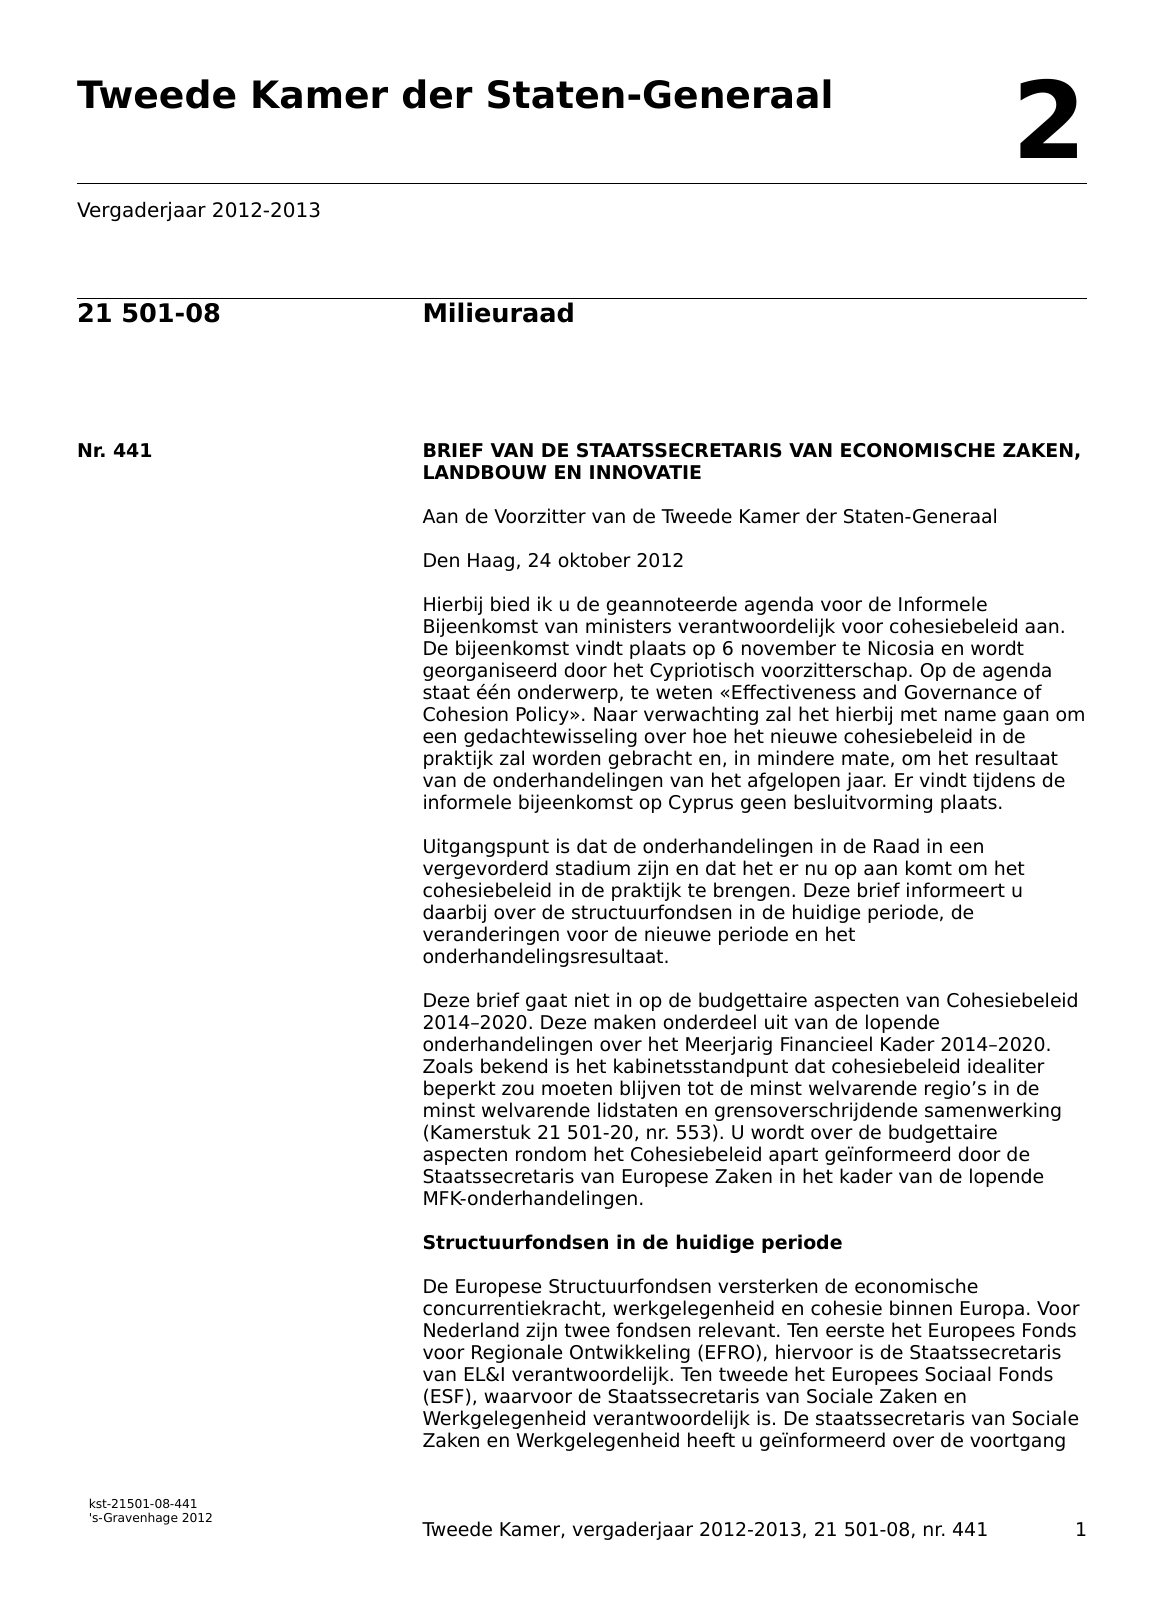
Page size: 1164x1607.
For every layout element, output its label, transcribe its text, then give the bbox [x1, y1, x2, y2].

text 's-Gravenhage 2012 [88, 1511, 323, 1525]
subtitle Structuurfondsen in de huidige periode [422, 1232, 1087, 1254]
text Den Haag, 24 oktober 2012 [422, 550, 1087, 572]
text kst-21501-08-441 [88, 1497, 323, 1511]
text Aan de Voorzitter van de Tweede Kamer der Staten-Generaal [422, 506, 1087, 528]
table_cell Vergaderjaar 2012-2013 [77, 184, 1087, 298]
text Hierbij bied ik u de geannoteerde agenda voor de Informele Bijeenkomst van ministers verantwoordelijk voor cohesiebeleid aan. De bijeenkomst vindt plaats op 6 november te Nicosia en wordt georganiseerd door het Cypriotisch voorzitterschap. Op de agenda staat één onderwerp, te weten «Effectiveness and Governance of Cohesion Policy». Naar verwachting zal het hierbij met name gaan om een gedachtewisseling over hoe het nieuwe cohesiebeleid in de praktijk zal worden gebracht en, in mindere mate, om het resultaat van de onderhandelingen van het afgelopen jaar. Er vindt tijdens de informele bijeenkomst op Cyprus geen besluitvorming plaats. [422, 594, 1087, 814]
table_header 2 [886, 59, 1087, 183]
table_header Tweede Kamer der Staten-Generaal [77, 59, 886, 183]
subtitle Nr. 441 BRIEF VAN DE STAATSSECRETARIS VAN ECONOMISCHE ZAKEN, LANDBOUW EN INNOVATIE [77, 440, 1087, 484]
subtitle 21 501-08 Milieuraad [77, 299, 1087, 329]
text De Europese Structuurfondsen versterken de economische concurrentiekracht, werkgelegenheid en cohesie binnen Europa. Voor Nederland zijn twee fondsen relevant. Ten eerste het Europees Fonds voor Regionale Ontwikkeling (EFRO), hiervoor is de Staatssecretaris van EL&I verantwoordelijk. Ten tweede het Europees Sociaal Fonds (ESF), waarvoor de Staatssecretaris van Sociale Zaken en Werkgelegenheid verantwoordelijk is. De staatssecretaris van Sociale Zaken en Werkgelegenheid heeft u geïnformeerd over de voortgang [422, 1276, 1087, 1452]
text Deze brief gaat niet in op de budgettaire aspecten van Cohesiebeleid 2014–2020. Deze maken onderdeel uit van de lopende onderhandelingen over het Meerjarig Financieel Kader 2014–2020. Zoals bekend is het kabinetsstandpunt dat cohesiebeleid idealiter beperkt zou moeten blijven tot de minst welvarende regio’s in de minst welvarende lidstaten en grensoverschrijdende samenwerking (Kamerstuk 21 501-20, nr. 553). U wordt over de budgettaire aspecten rondom het Cohesiebeleid apart geïnformeerd door de Staatssecretaris van Europese Zaken in het kader van de lopende MFK-onderhandelingen. [422, 990, 1087, 1210]
text Uitgangspunt is dat de onderhandelingen in de Raad in een vergevorderd stadium zijn en dat het er nu op aan komt om het cohesiebeleid in de praktijk te brengen. Deze brief informeert u daarbij over de structuurfondsen in de huidige periode, de veranderingen voor de nieuwe periode en het onderhandelingsresultaat. [422, 836, 1087, 968]
